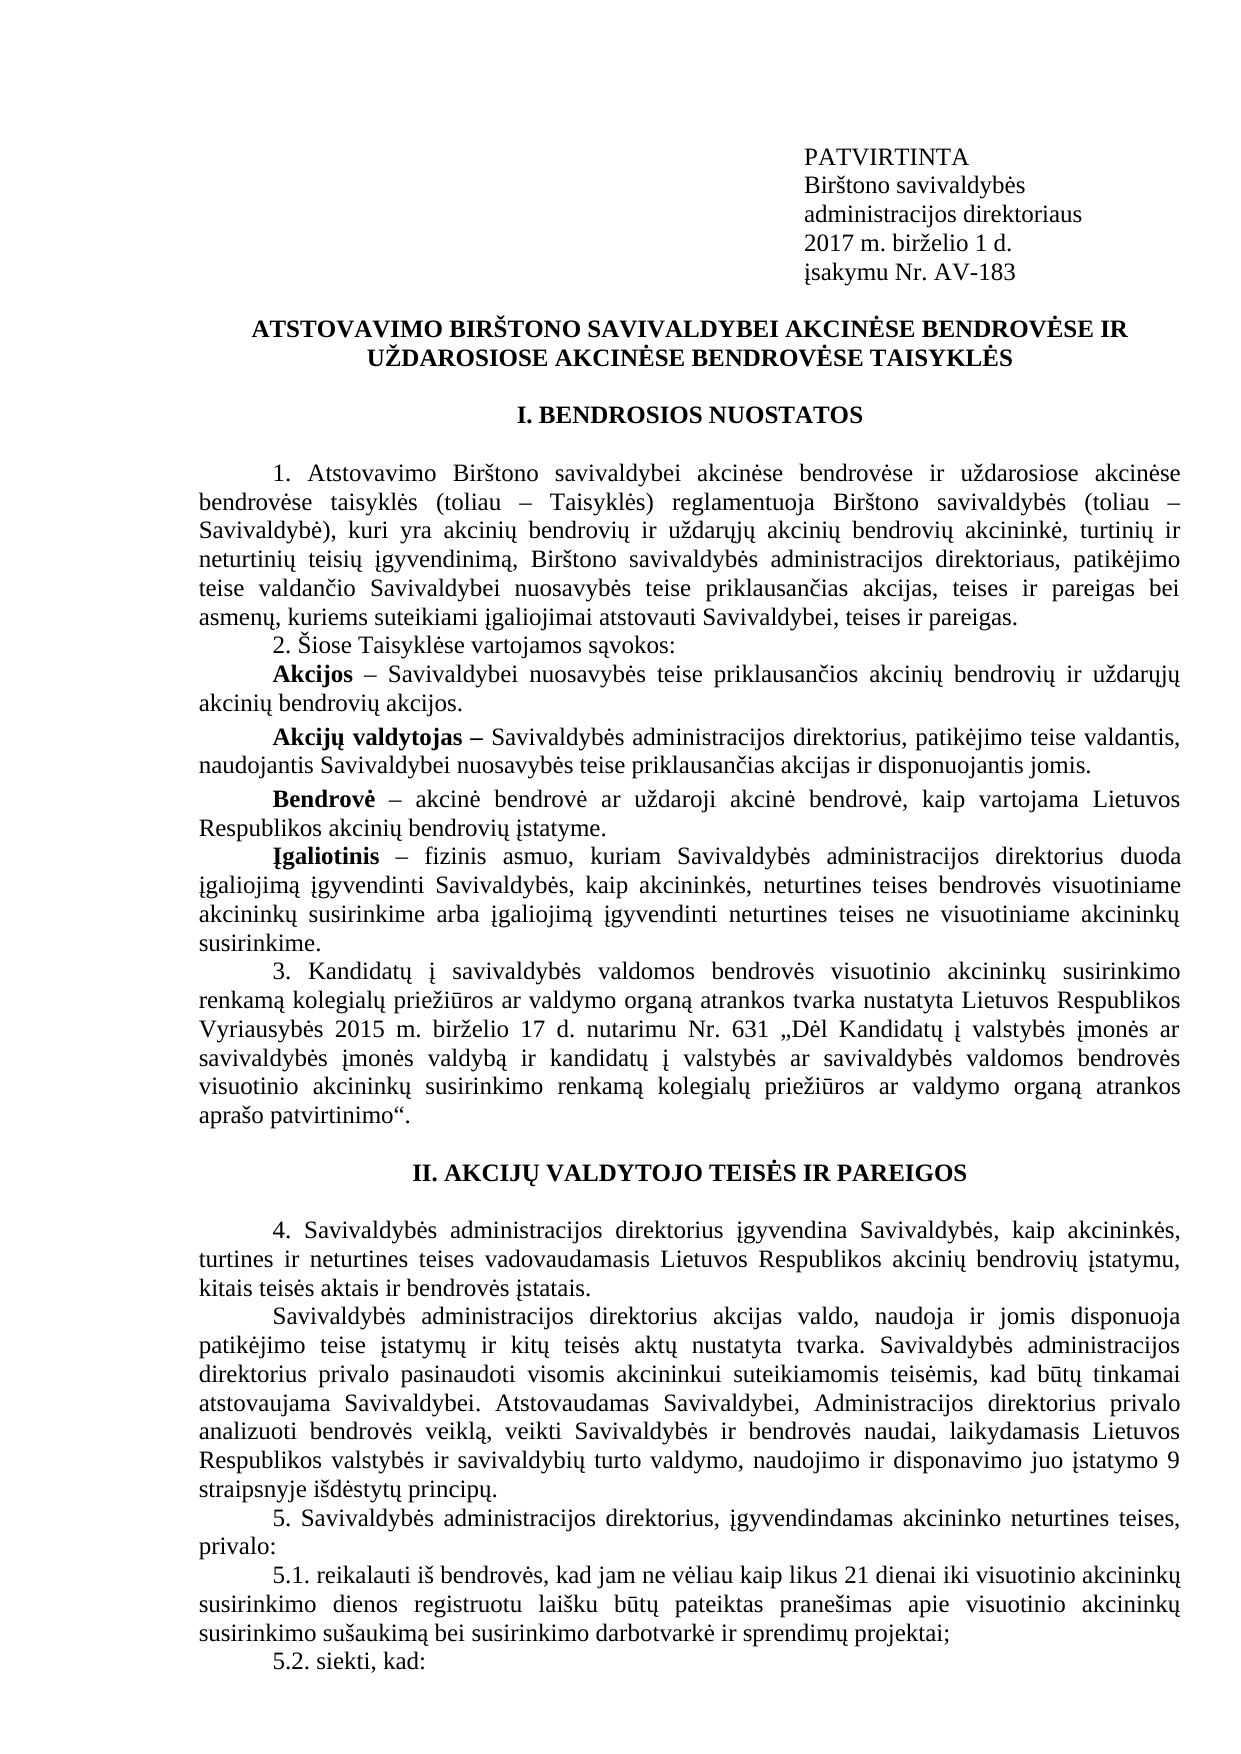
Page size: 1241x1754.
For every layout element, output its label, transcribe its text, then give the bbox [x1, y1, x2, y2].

text PATVIRTINTA [804, 142, 1181, 171]
text įsakymu Nr. AV-183 [804, 257, 1181, 286]
text Įgaliotinis – fizinis asmuo, kuriam Savivaldybės administracijos direktorius duoda įgaliojimą įgyvendinti Savivaldybės, kaip akcininkės, neturtines teises bendrovės visuotiniame akcininkų susirinkime arba įgaliojimą įgyvendinti neturtines teises ne visuotiniame akcininkų susirinkime. [198, 841, 1181, 956]
text Akcijų valdytojas – Savivaldybės administracijos direktorius, patikėjimo teise valdantis, naudojantis Savivaldybei nuosavybės teise priklausančias akcijas ir disponuojantis jomis. [198, 722, 1181, 779]
text II. AKCIJŲ VALDYTOJO TEISĖS IR PAREIGOS [198, 1158, 1181, 1186]
text 3. Kandidatų į savivaldybės valdomos bendrovės visuotinio akcininkų susirinkimo renkamą kolegialų priežiūros ar valdymo organą atrankos tvarka nustatyta Lietuvos Respublikos Vyriausybės 2015 m. birželio 17 d. nutarimu Nr. 631 „Dėl Kandidatų į valstybės įmonės ar savivaldybės įmonės valdybą ir kandidatų į valstybės ar savivaldybės valdomos bendrovės visuotinio akcininkų susirinkimo renkamą kolegialų priežiūros ar valdymo organą atrankos aprašo patvirtinimo“. [198, 956, 1181, 1129]
text 2017 m. birželio 1 d. [804, 228, 1181, 257]
text Akcijos – Savivaldybei nuosavybės teise priklausančios akcinių bendrovių ir uždarųjų akcinių bendrovių akcijos. [198, 659, 1181, 717]
text Birštono savivaldybės [804, 171, 1181, 199]
text 1. Atstovavimo Birštono savivaldybei akcinėse bendrovėse ir uždarosiose akcinėse bendrovėse taisyklės (toliau – Taisyklės) reglamentuoja Birštono savivaldybės (toliau – Savivaldybė), kuri yra akcinių bendrovių ir uždarųjų akcinių bendrovių akcininkė, turtinių ir neturtinių teisių įgyvendinimą, Birštono savivaldybės administracijos direktoriaus, patikėjimo teise valdančio Savivaldybei nuosavybės teise priklausančias akcijas, teises ir pareigas bei asmenų, kuriems suteikiami įgaliojimai atstovauti Savivaldybei, teises ir pareigas. [198, 458, 1181, 631]
text Savivaldybės administracijos direktorius akcijas valdo, naudoja ir jomis disponuoja patikėjimo teise įstatymų ir kitų teisės aktų nustatyta tvarka. Savivaldybės administracijos direktorius privalo pasinaudoti visomis akcininkui suteikiamomis teisėmis, kad būtų tinkamai atstovaujama Savivaldybei. Atstovaudamas Savivaldybei, Administracijos direktorius privalo analizuoti bendrovės veiklą, veikti Savivaldybės ir bendrovės naudai, laikydamasis Lietuvos Respublikos valstybės ir savivaldybių turto valdymo, naudojimo ir disponavimo juo įstatymo 9 straipsnyje išdėstytų principų. [198, 1301, 1181, 1503]
text 5. Savivaldybės administracijos direktorius, įgyvendindamas akcininko neturtines teises, privalo: [198, 1503, 1181, 1560]
text Bendrovė – akcinė bendrovė ar uždaroji akcinė bendrovė, kaip vartojama Lietuvos Respublikos akcinių bendrovių įstatyme. [198, 784, 1181, 841]
text ATSTOVAVIMO BIRŠTONO SAVIVALDYBEI AKCINĖSE BENDROVĖSE IR UŽDAROSIOSE AKCINĖSE BENDROVĖSE TAISYKLĖS [198, 314, 1181, 372]
text I. BENDROSIOS NUOSTATOS [198, 401, 1181, 429]
text administracijos direktoriaus [804, 199, 1181, 228]
text 4. Savivaldybės administracijos direktorius įgyvendina Savivaldybės, kaip akcininkės, turtines ir neturtines teises vadovaudamasis Lietuvos Respublikos akcinių bendrovių įstatymu, kitais teisės aktais ir bendrovės įstatais. [198, 1215, 1181, 1301]
text 5.1. reikalauti iš bendrovės, kad jam ne vėliau kaip likus 21 dienai iki visuotinio akcininkų susirinkimo dienos registruotu laišku būtų pateiktas pranešimas apie visuotinio akcininkų susirinkimo sušaukimą bei susirinkimo darbotvarkė ir sprendimų projektai; [198, 1560, 1181, 1646]
text 5.2. siekti, kad: [198, 1646, 1181, 1675]
text 2. Šiose Taisyklėse vartojamos sąvokos: [198, 631, 1181, 659]
